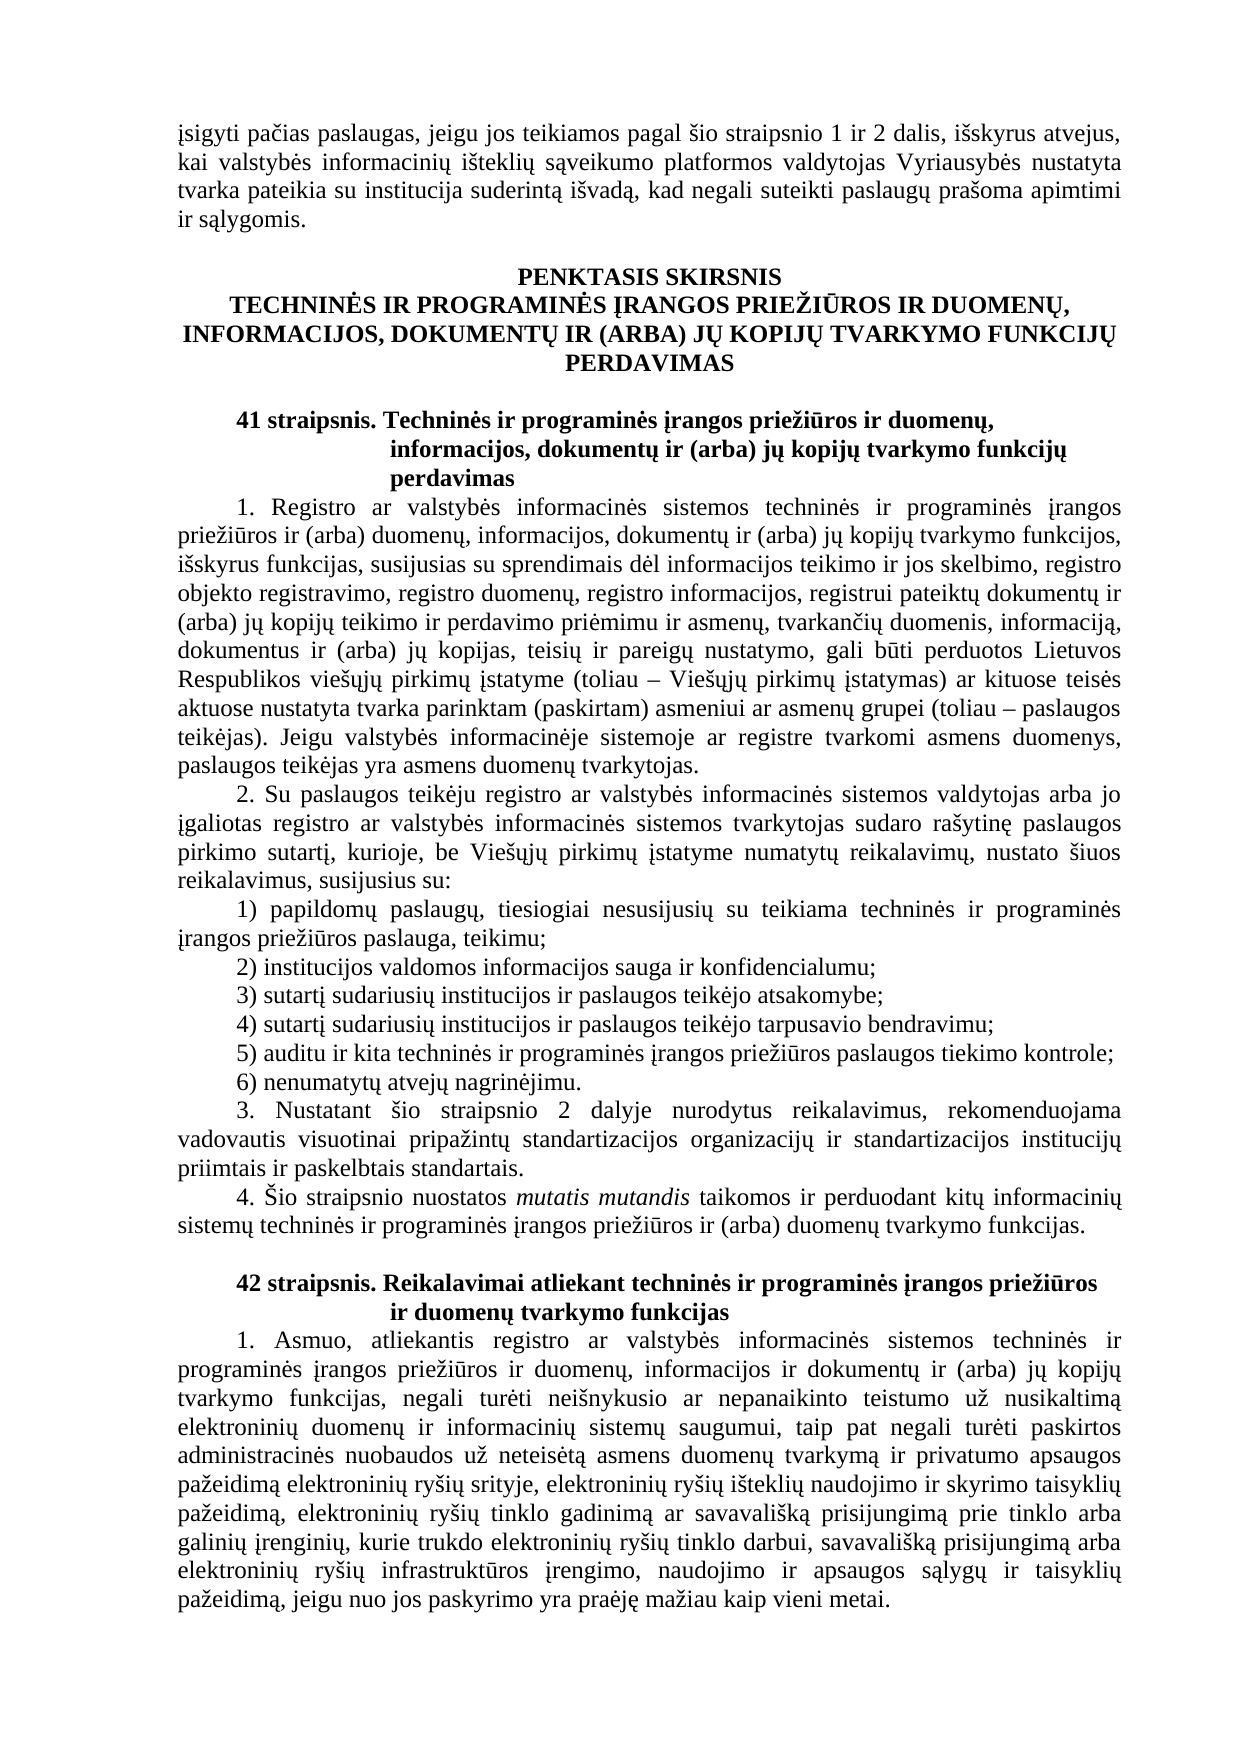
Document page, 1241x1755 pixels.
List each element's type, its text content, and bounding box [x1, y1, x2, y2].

text 1) papildomų paslaugų, tiesiogiai nesusijusių su teikiama techninės ir programinės įrangos priežiūros paslauga, teikimu; [177, 894, 1122, 952]
text 6) nenumatytų atvejų nagrinėjimu. [177, 1067, 1122, 1096]
text 1. Asmuo, atliekantis registro ar valstybės informacinės sistemos techninės ir programinės įrangos priežiūros ir duomenų, informacijos ir dokumentų ir (arba) jų kopijų tvarkymo funkcijas, negali turėti neišnykusio ar nepanaikinto teistumo už nusikaltimą elektroninių duomenų ir informacinių sistemų saugumui, taip pat negali turėti paskirtos administracinės nuobaudos už neteisėtą asmens duomenų tvarkymą ir privatumo apsaugos pažeidimą elektroninių ryšių srityje, elektroninių ryšių išteklių naudojimo ir skyrimo taisyklių pažeidimą, elektroninių ryšių tinklo gadinimą ar savavališką prisijungimą prie tinklo arba galinių įrenginių, kurie trukdo elektroninių ryšių tinklo darbui, savavališką prisijungimą arba elektroninių ryšių infrastruktūros įrengimo, naudojimo ir apsaugos sąlygų ir taisyklių pažeidimą, jeigu nuo jos paskyrimo yra praėję mažiau kaip vieni metai. [177, 1326, 1122, 1613]
text TECHNINĖS IR PROGRAMINĖS ĮRANGOS PRIEŽIŪROS IR DUOMENŲ, INFORMACIJOS, DOKUMENTŲ IR (ARBA) JŲ KOPIJŲ TVARKYMO FUNKCIJŲ PERDAVIMAS [177, 291, 1122, 377]
text 1. Registro ar valstybės informacinės sistemos techninės ir programinės įrangos priežiūros ir (arba) duomenų, informacijos, dokumentų ir (arba) jų kopijų tvarkymo funkcijos, išskyrus funkcijas, susijusias su sprendimais dėl informacijos teikimo ir jos skelbimo, registro objekto registravimo, registro duomenų, registro informacijos, registrui pateiktų dokumentų ir (arba) jų kopijų teikimo ir perdavimo priėmimu ir asmenų, tvarkančių duomenis, informaciją, dokumentus ir (arba) jų kopijas, teisių ir pareigų nustatymo, gali būti perduotos Lietuvos Respublikos viešųjų pirkimų įstatyme (toliau – Viešųjų pirkimų įstatymas) ar kituose teisės aktuose nustatyta tvarka parinktam (paskirtam) asmeniui ar asmenų grupei (toliau – paslaugos teikėjas). Jeigu valstybės informacinėje sistemoje ar registre tvarkomi asmens duomenys, paslaugos teikėjas yra asmens duomenų tvarkytojas. [177, 492, 1122, 779]
text 42 straipsnis. Reikalavimai atliekant techninės ir programinės įrangos priežiūros ir duomenų tvarkymo funkcijas [236, 1268, 1122, 1326]
text 5) auditu ir kita techninės ir programinės įrangos priežiūros paslaugos tiekimo kontrole; [177, 1038, 1122, 1067]
text 4. Šio straipsnio nuostatos mutatis mutandis taikomos ir perduodant kitų informacinių sistemų techninės ir programinės įrangos priežiūros ir (arba) duomenų tvarkymo funkcijas. [177, 1182, 1122, 1239]
text 2) institucijos valdomos informacijos sauga ir konfidencialumu; [177, 952, 1122, 981]
text 2. Su paslaugos teikėju registro ar valstybės informacinės sistemos valdytojas arba jo įgaliotas registro ar valstybės informacinės sistemos tvarkytojas sudaro rašytinę paslaugos pirkimo sutartį, kurioje, be Viešųjų pirkimų įstatyme numatytų reikalavimų, nustato šiuos reikalavimus, susijusius su: [177, 779, 1122, 894]
text įsigyti pačias paslaugas, jeigu jos teikiamos pagal šio straipsnio 1 ir 2 dalis, išskyrus atvejus, kai valstybės informacinių išteklių sąveikumo platformos valdytojas Vyriausybės nustatyta tvarka pateikia su institucija suderintą išvadą, kad negali suteikti paslaugų prašoma apimtimi ir sąlygomis. [177, 118, 1122, 233]
text 3. Nustatant šio straipsnio 2 dalyje nurodytus reikalavimus, rekomenduojama vadovautis visuotinai pripažintų standartizacijos organizacijų ir standartizacijos institucijų priimtais ir paskelbtais standartais. [177, 1096, 1122, 1182]
text 3) sutartį sudariusių institucijos ir paslaugos teikėjo atsakomybe; [177, 981, 1122, 1009]
text 41 straipsnis. Techninės ir programinės įrangos priežiūros ir duomenų, informacijos, dokumentų ir (arba) jų kopijų tvarkymo funkcijų perdavimas [236, 406, 1122, 492]
text 4) sutartį sudariusių institucijos ir paslaugos teikėjo tarpusavio bendravimu; [177, 1009, 1122, 1038]
text PENKTASIS SKIRSNIS [177, 262, 1122, 291]
